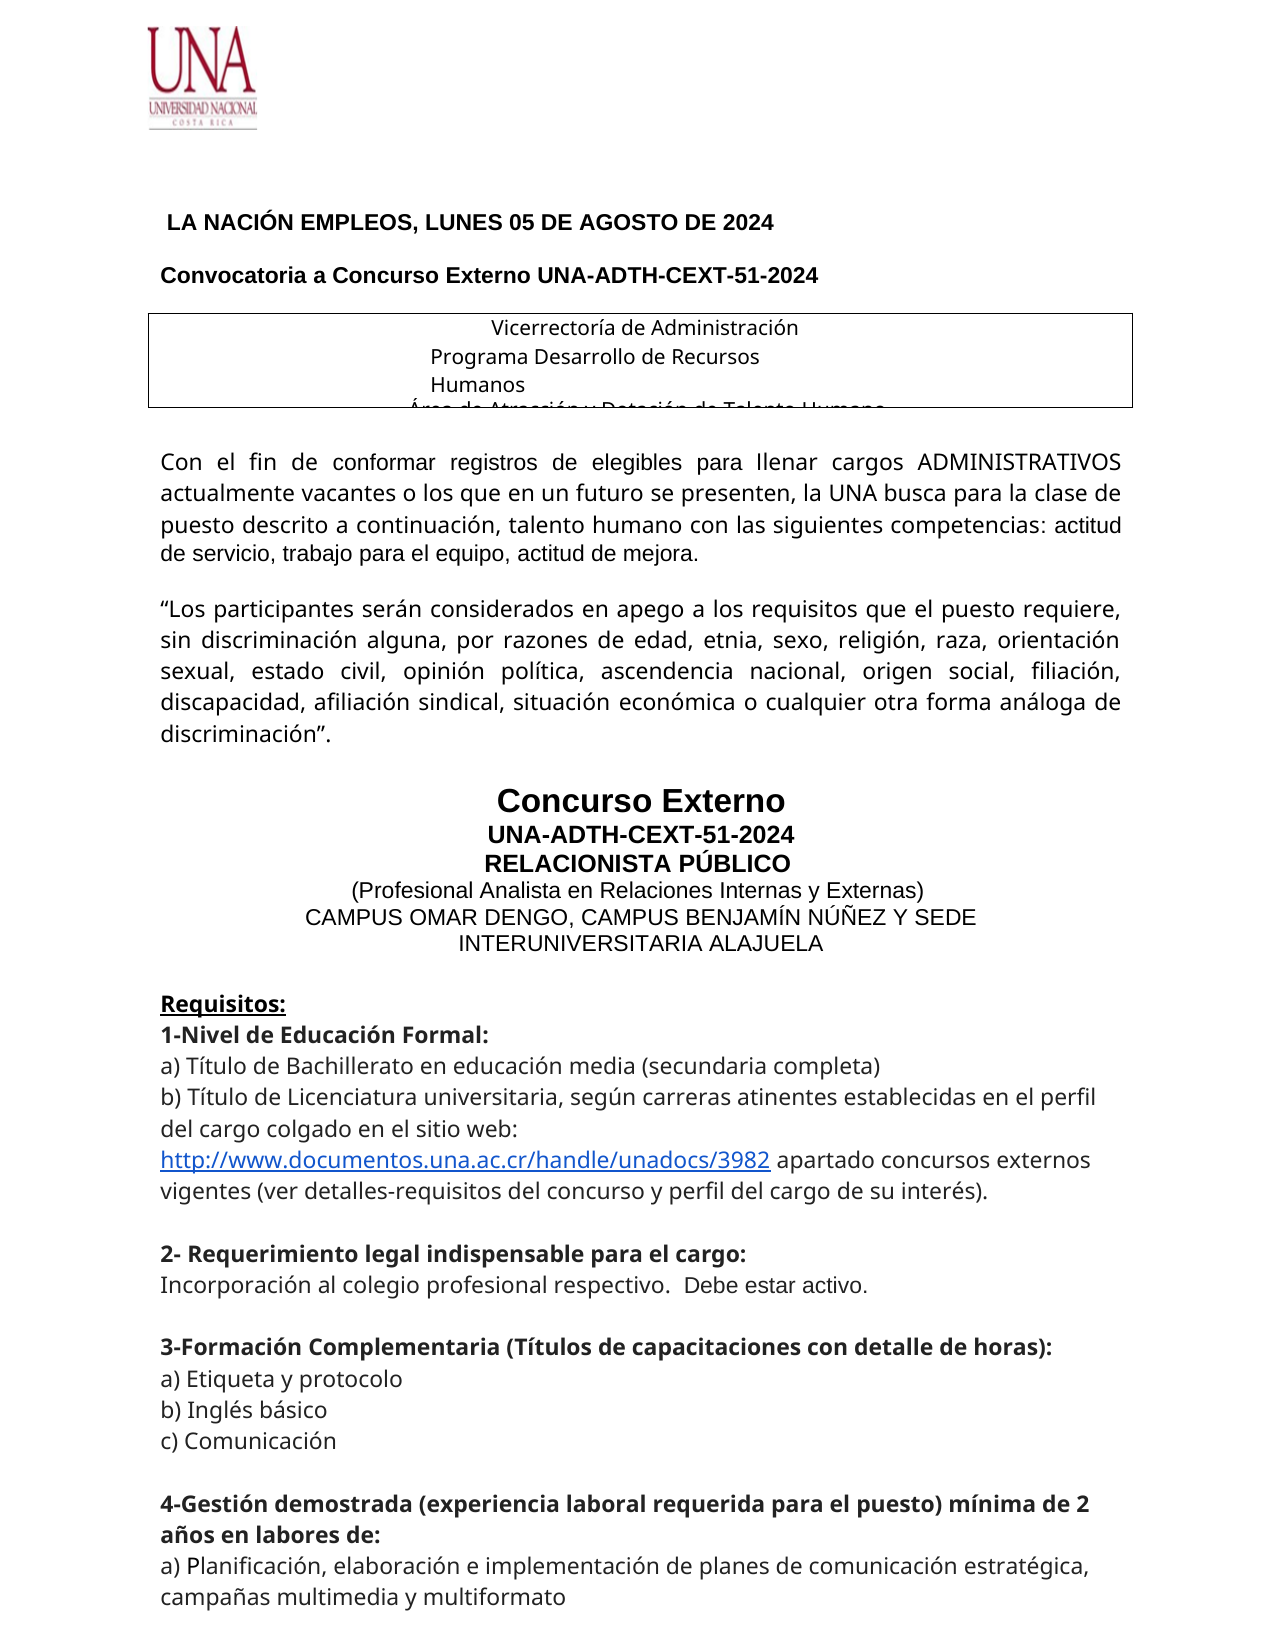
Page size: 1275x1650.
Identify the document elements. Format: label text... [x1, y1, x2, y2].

text “Los participantes serán considerados en apego a los requisitos que el puesto requiere, sin discriminación alguna, por razones de edad, etnia, sexo, religión, raza, orientación sexual, estado civil, opinión política, ascendencia nacional, origen social, filiación, discapacidad, afiliación sindical, situación económica o cualquier otra forma análoga de discriminación”. [160, 592, 1121, 749]
text c) Comunicación [160, 1425, 1133, 1456]
text b) Inglés básico [160, 1394, 1133, 1425]
text a) Título de Bachillerato en educación media (secundaria completa) b) Título de Licenciatura universitaria, según carreras atinentes establecidas en el perfil del cargo colgado en el sitio web: http://www.documentos.una.ac.cr/handle/unadocs/3982 apartado concursos externos vigentes (ver detalles-requisitos del concurso y perfil del cargo de su interés). [160, 1050, 1133, 1238]
text 2- Requerimiento legal indispensable para el cargo: [160, 1238, 1133, 1269]
text 4-Gestión demostrada (experiencia laboral requerida para el puesto) mínima de 2 años en labores de: [160, 1488, 1133, 1550]
text 3-Formación Complementaria (Títulos de capacitaciones con detalle de horas): [160, 1331, 1133, 1363]
text a) Planificación, elaboración e implementación de planes de comunicación estratégica, campañas multimedia y multiformato [160, 1550, 1133, 1613]
text CAMPUS OMAR DENGO, CAMPUS BENJAMÍN NÚÑEZ Y SEDE INTERUNIVERSITARIA ALAJUELA [196, 904, 1086, 956]
text (Profesional Analista en Relaciones Internas y Externas) [196, 877, 1086, 904]
text Requisitos: 1-Nivel de Educación Formal: [160, 988, 1133, 1050]
text Concurso Externo [196, 781, 1086, 819]
text LA NACIÓN EMPLEOS, LUNES 05 DE AGOSTO DE 2024 [167, 209, 1133, 235]
text Incorporación al colegio profesional respectivo. Debe estar activo. [160, 1269, 1133, 1300]
text Área de Atracción y Dotación de Talento Humano [408, 399, 1132, 407]
text Vicerrectoría de Administración Programa Desarrollo de Recursos Humanos [430, 314, 852, 399]
text a) Etiqueta y protocolo [160, 1363, 1133, 1394]
text RELACIONISTA PÚBLICO [196, 848, 1086, 877]
text Con el fin de conformar registros de elegibles para llenar cargos ADMINISTRATIVOS actualmente vacantes o los que en un futuro se presenten, la UNA busca para la clase de puesto descrito a continuación, talento humano con las siguientes competencias: actitud de servicio, trabajo para el equipo, actitud de mejora. [160, 446, 1122, 566]
text UNA-ADTH-CEXT-51-2024 [196, 820, 1086, 848]
text Convocatoria a Concurso Externo UNA-ADTH-CEXT-51-2024 [160, 262, 1133, 288]
